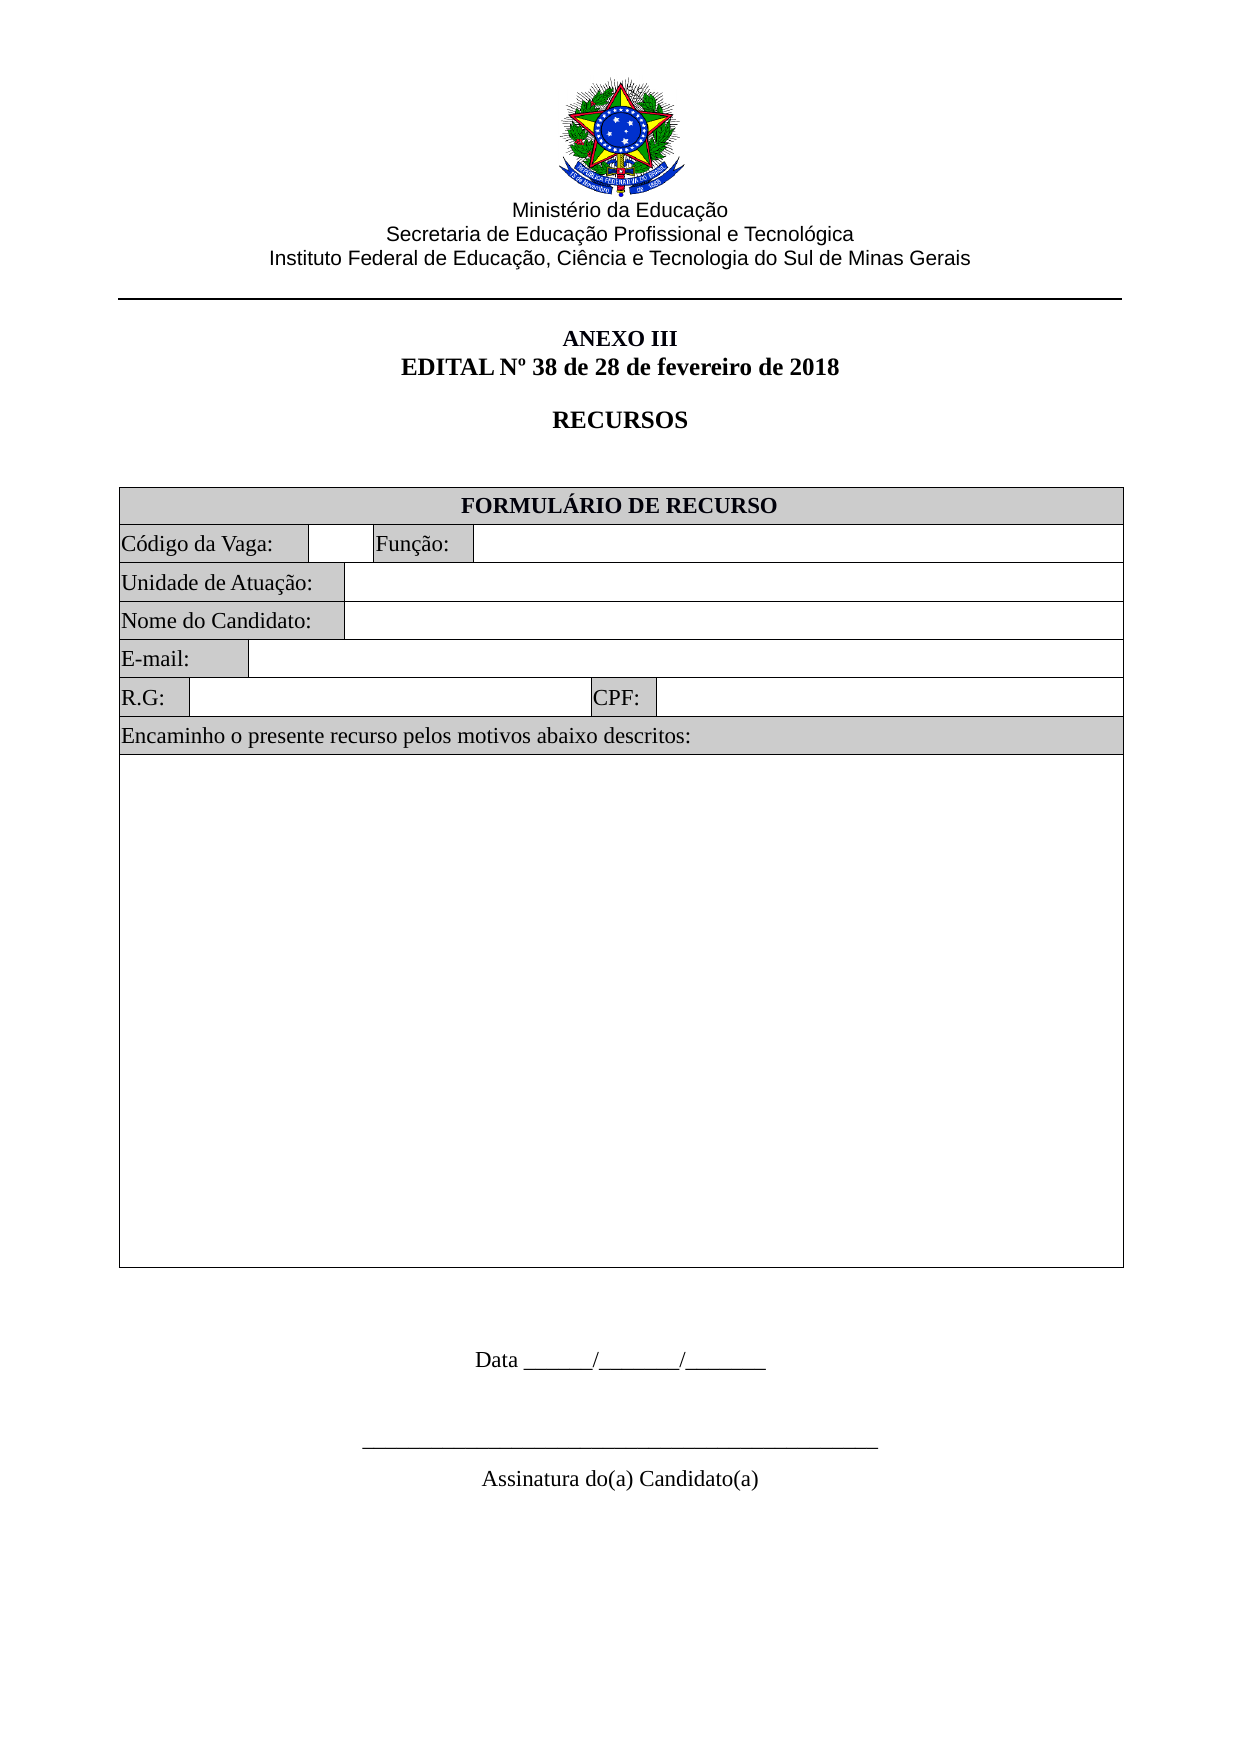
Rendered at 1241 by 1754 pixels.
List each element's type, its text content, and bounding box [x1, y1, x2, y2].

table_cell [345, 602, 1123, 639]
text Assinatura do(a) Candidato(a) [118, 1464, 1122, 1491]
table_cell [345, 563, 1123, 601]
text _____________________________________________ [118, 1425, 1122, 1451]
table_header FORMULÁRIO DE RECURSO [120, 488, 1123, 524]
table_cell [190, 678, 591, 716]
text Data ______/_______/_______ [118, 1346, 1122, 1372]
text ANEXO III [118, 327, 1122, 352]
text RECURSOS [118, 406, 1122, 434]
table_cell [249, 640, 1123, 677]
table_cell [120, 755, 1123, 1267]
table_cell [474, 525, 1123, 562]
table_cell R.G: [120, 678, 189, 716]
table_cell Código da Vaga: [120, 525, 308, 562]
table_cell Nome do Candidato: [120, 602, 344, 639]
table_cell Unidade de Atuação: [120, 563, 344, 601]
table_cell Encaminho o presente recurso pelos motivos abaixo descritos: [120, 717, 1123, 754]
picture [552, 75, 688, 199]
table_cell Função: [374, 525, 473, 562]
table_cell [657, 678, 1123, 716]
table_cell [309, 525, 373, 562]
table_cell E-mail: [120, 640, 248, 677]
text EDITAL Nº 38 de 28 de fevereiro de 2018 [118, 352, 1122, 381]
table_cell CPF: [592, 678, 656, 716]
